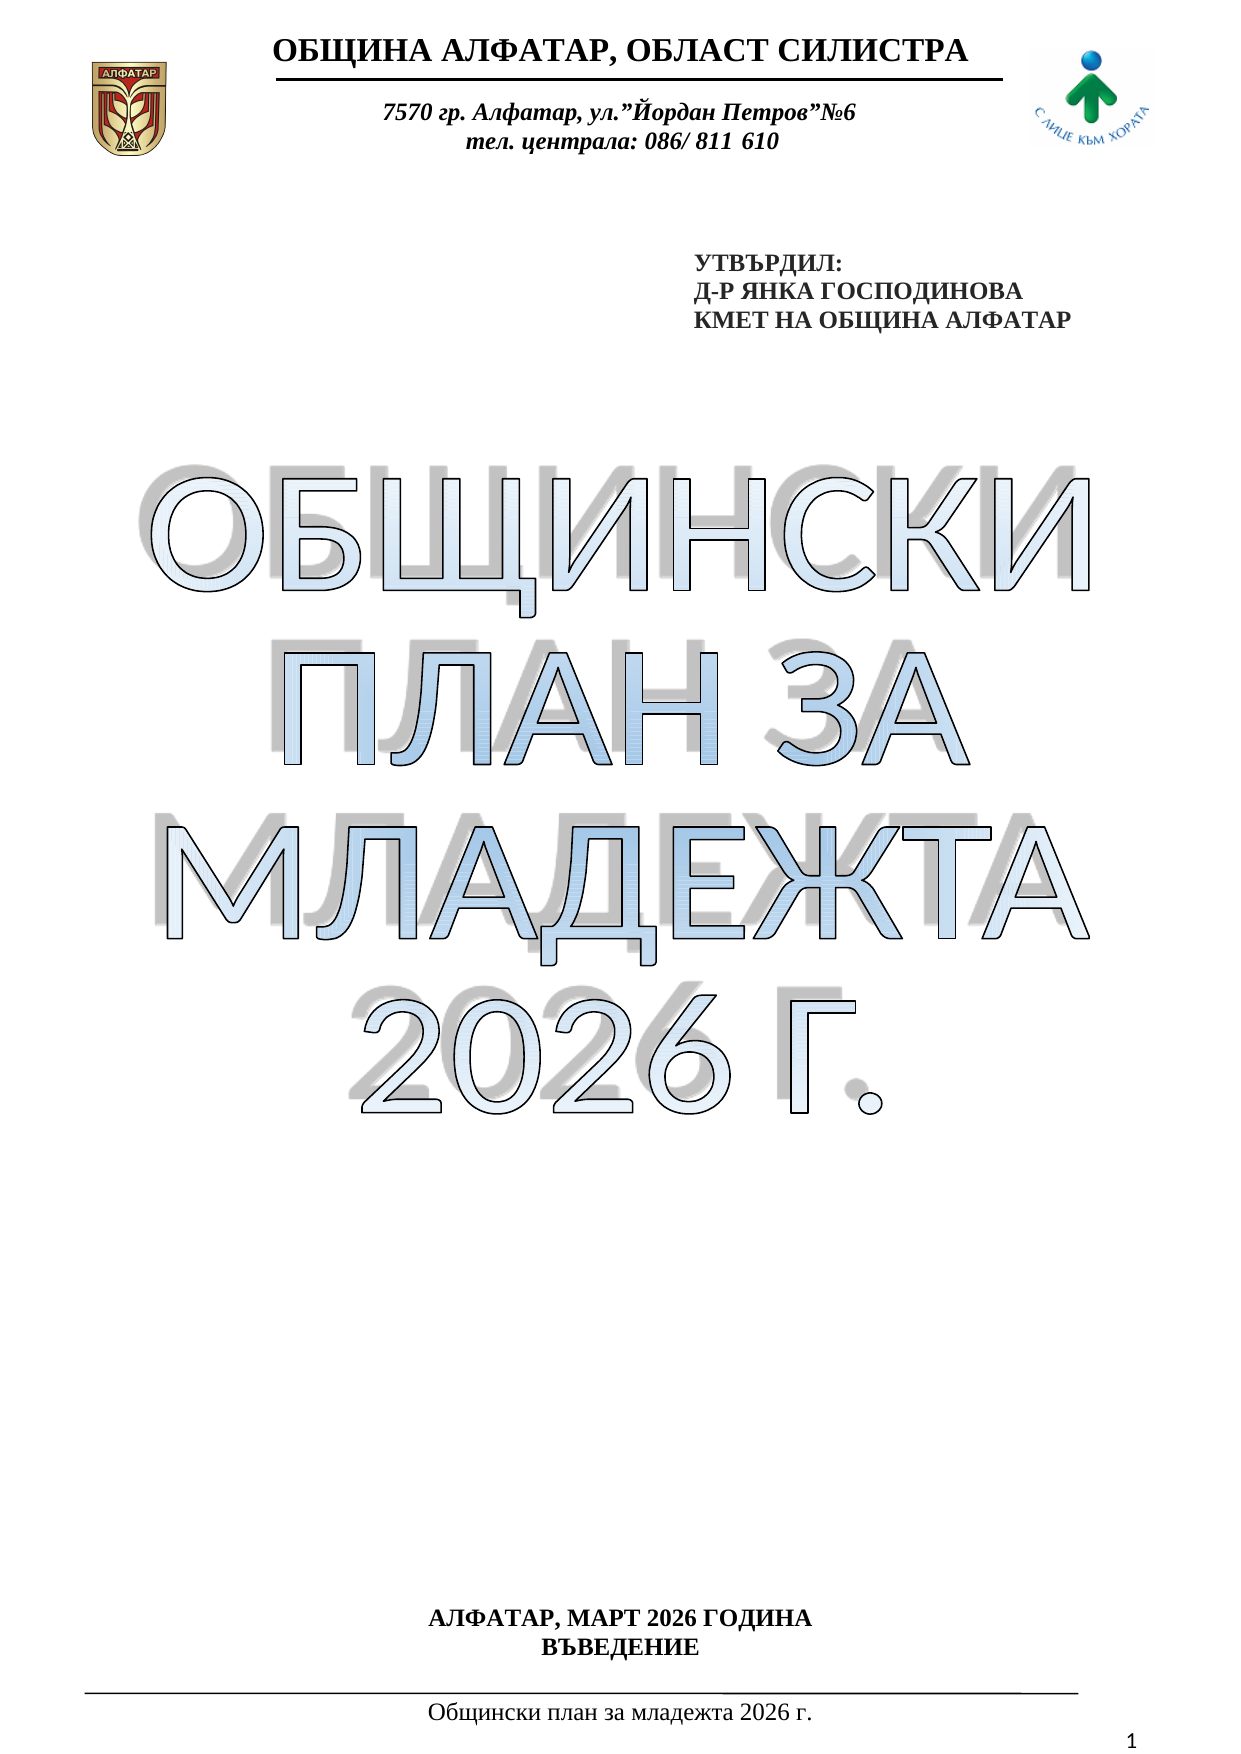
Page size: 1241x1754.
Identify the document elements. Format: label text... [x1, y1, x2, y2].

text КМЕТ НА ОБЩИНА АЛФАТАР [620, 305, 1137, 334]
text Д-Р ЯНКА ГОСПОДИНОВА [620, 276, 1137, 305]
text УТВЪРДИЛ: [620, 248, 1137, 276]
text ВЪВЕДЕНИЕ [103, 1632, 1137, 1660]
text АЛФАТАР, МАРТ 2026 ГОДИНА [103, 1603, 1137, 1632]
